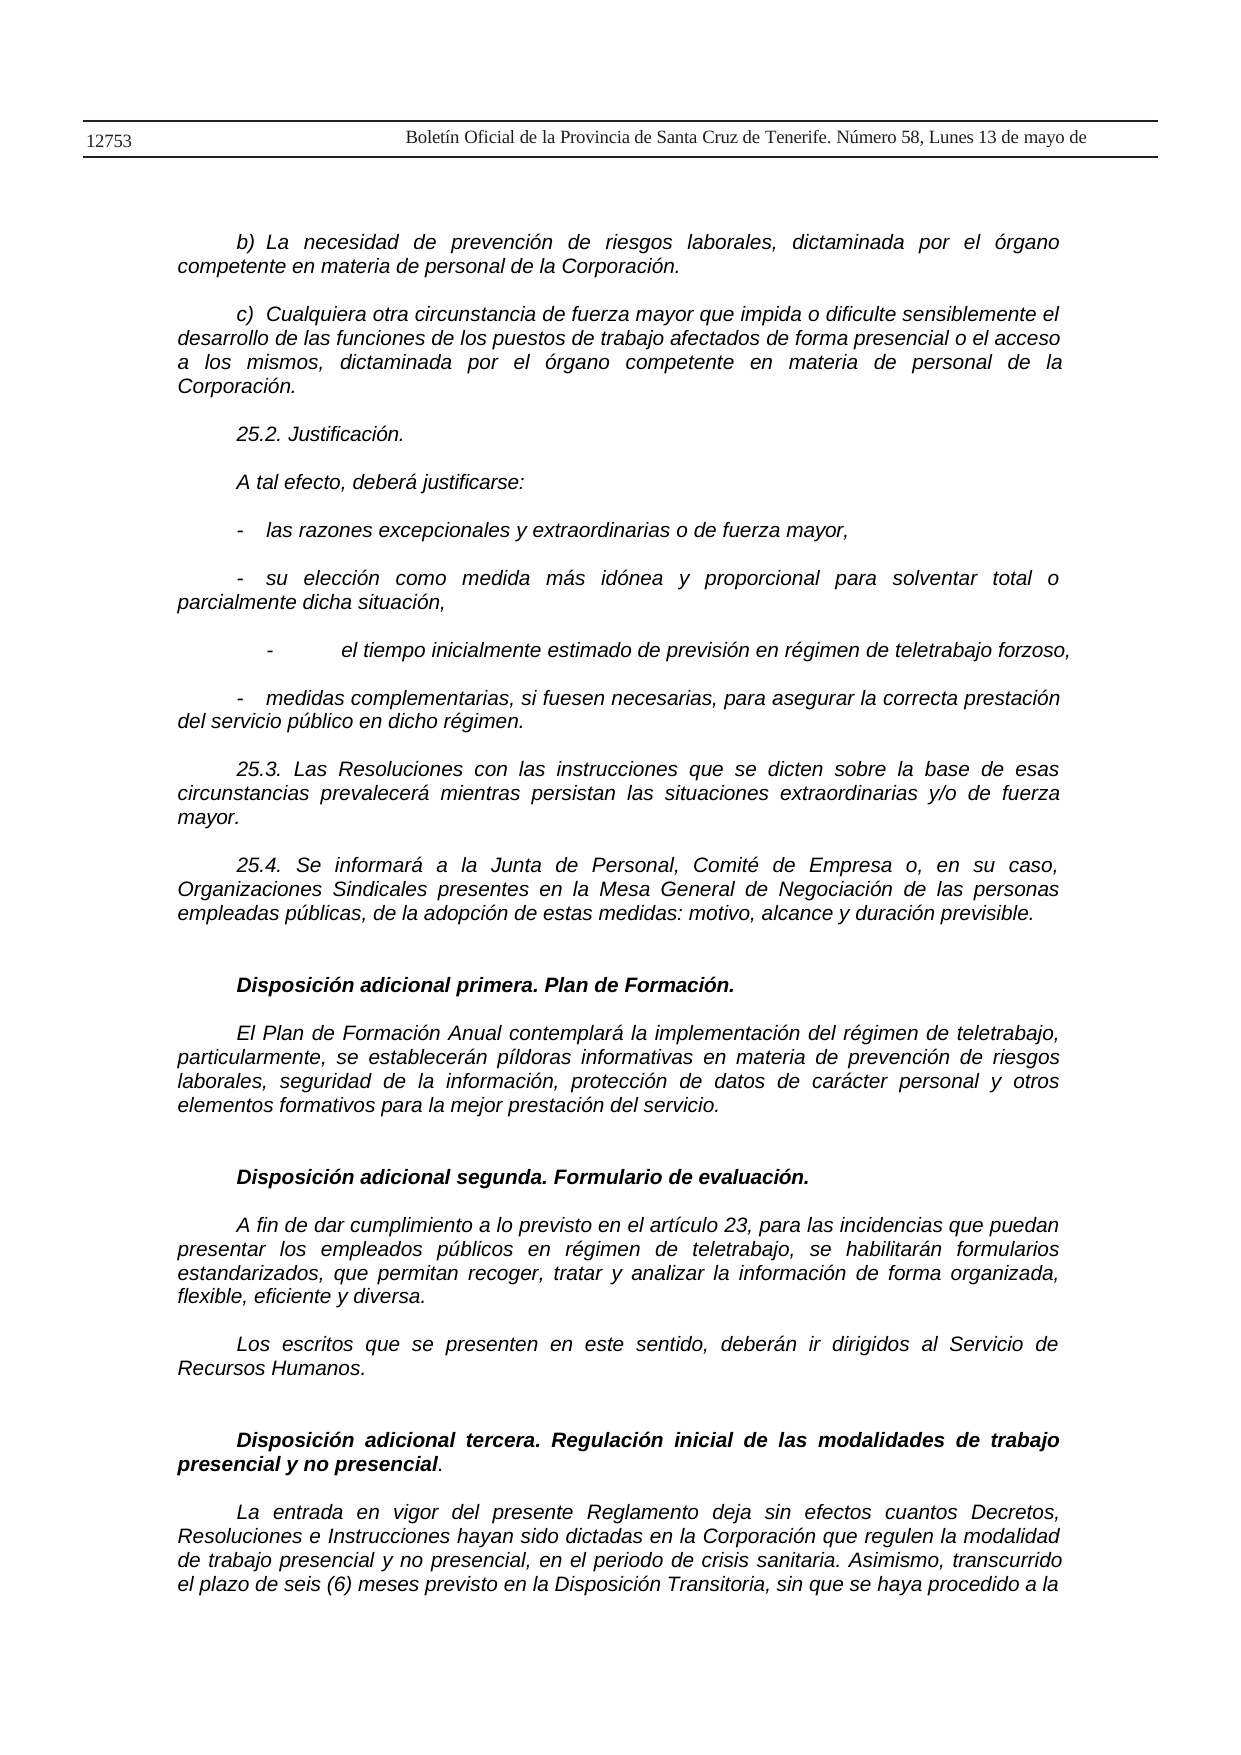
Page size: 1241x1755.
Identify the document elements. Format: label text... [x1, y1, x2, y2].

list La necesidad de prevención de riesgos laborales, dictaminada por el órgano competente en materia de personal de la Corporación. [177, 230, 1063, 278]
subtitle Disposición adicional primera. Plan de Formación. [236, 973, 1134, 997]
list Cualquiera otra circunstancia de fuerza mayor que impida o dificulte sensiblemente el desarrollo de las funciones de los puestos de trabajo afectados de forma presencial o el acceso a los mismos, dictaminada por el órgano competente en materia de personal de la Corporación. [177, 302, 1062, 398]
list Justificación. [236, 422, 1134, 446]
list Se informará a la Junta de Personal, Comité de Empresa o, en su caso, Organizaciones Sindicales presentes en la Mesa General de Negociación de las personas empleadas públicas, de la adopción de estas medidas: motivo, alcance y duración previsible. [177, 853, 1062, 925]
list las razones excepcionales y extraordinarias o de fuerza mayor, [236, 518, 1134, 542]
text Los escritos que se presenten en este sentido, deberán ir dirigidos al Servicio de Recursos Humanos. [177, 1332, 1062, 1380]
text El Plan de Formación Anual contemplará la implementación del régimen de teletrabajo, particularmente, se establecerán píldoras informativas en materia de prevención de riesgos laborales, seguridad de la información, protección de datos de carácter personal y otros elementos formativos para la mejor prestación del servicio. [177, 1021, 1063, 1117]
text La entrada en vigor del presente Reglamento deja sin efectos cuantos Decretos, Resoluciones e Instrucciones hayan sido dictadas en la Corporación que regulen la modalidad de trabajo presencial y no presencial, en el periodo de crisis sanitaria. Asimismo, transcurrido el plazo de seis (6) meses previsto en la Disposición Transitoria, sin que se haya procedido a la [177, 1500, 1063, 1596]
list el tiempo inicialmente estimado de previsión en régimen de teletrabajo forzoso, [266, 637, 1134, 661]
subtitle Disposición adicional segunda. Formulario de evaluación. [236, 1164, 1134, 1188]
text A tal efecto, deberá justificarse: [236, 470, 1134, 494]
text A fin de dar cumplimiento a lo previsto en el artículo 23, para las incidencias que puedan presentar los empleados públicos en régimen de teletrabajo, se habilitarán formularios estandarizados, que permitan recoger, tratar y analizar la información de forma organizada, flexible, eficiente y diversa. [177, 1212, 1063, 1308]
list su elección como medida más idónea y proporcional para solventar total o parcialmente dicha situación, [177, 566, 1062, 613]
list medidas complementarias, si fuesen necesarias, para asegurar la correcta prestación del servicio público en dicho régimen. [177, 685, 1063, 733]
list Las Resoluciones con las instrucciones que se dicten sobre la base de esas circunstancias prevalecerá mientras persistan las situaciones extraordinarias y/o de fuerza mayor. [177, 757, 1063, 829]
subtitle Disposición adicional tercera. Regulación inicial de las modalidades de trabajo presencial y no presencial. [177, 1428, 1062, 1476]
